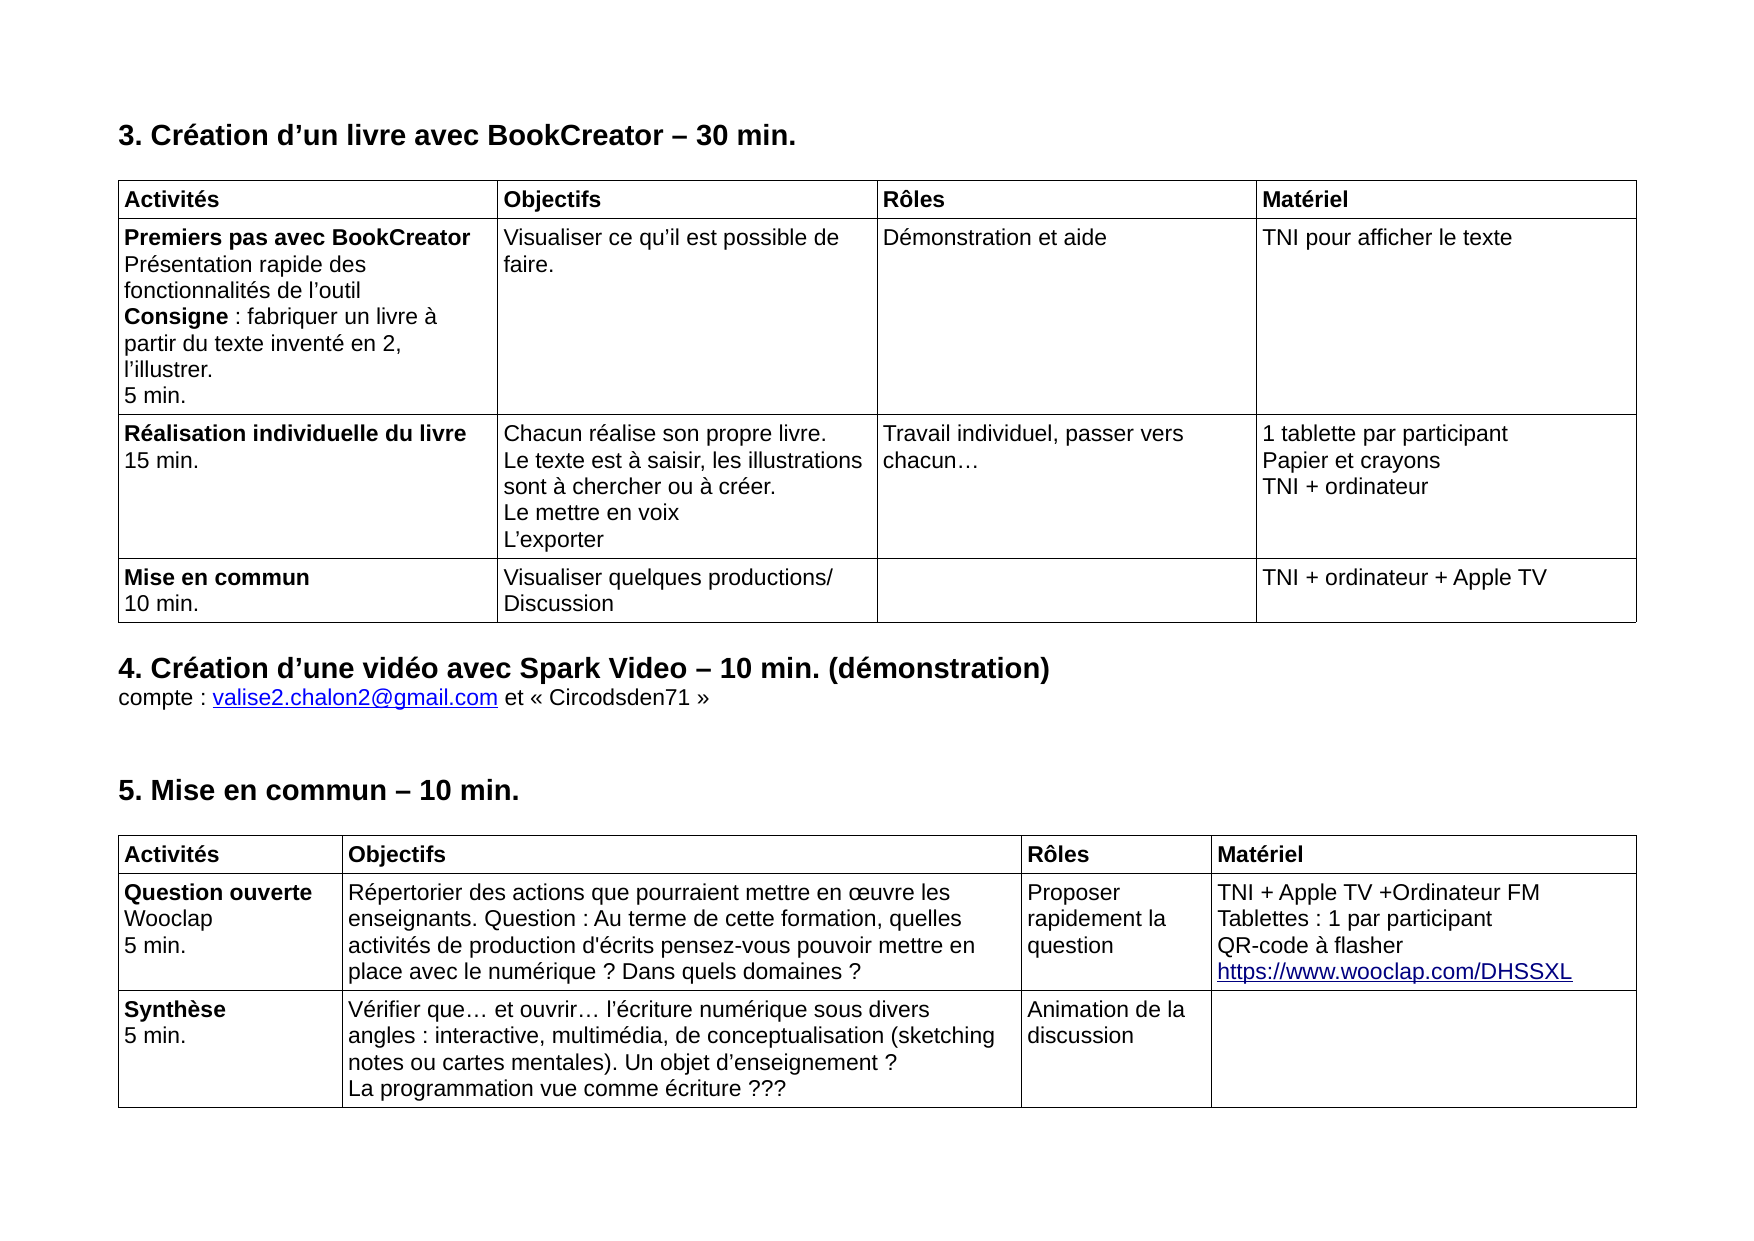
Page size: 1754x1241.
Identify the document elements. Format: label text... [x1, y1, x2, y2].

table_cell Animation de la discussion [1022, 991, 1211, 1107]
table_cell Synthèse 5 min. [119, 991, 342, 1107]
table_header Objectifs [498, 181, 877, 218]
table_cell Question ouverte Wooclap 5 min. [119, 874, 342, 990]
table_cell [1212, 991, 1636, 1107]
table_header Rôles [1022, 836, 1211, 873]
table_cell Vérifier que… et ouvrir… l’écriture numérique sous divers angles : interactive, multimédia, de conceptualisation (sketching notes ou cartes mentales). Un objet d’enseignement ? La programmation vue comme écriture ??? [343, 991, 1021, 1107]
table_cell Premiers pas avec BookCreator Présentation rapide des fonctionnalités de l’outil Consigne : fabriquer un livre à partir du texte inventé en 2, l’illustrer. 5 min. [119, 219, 497, 414]
table_header Activités [119, 836, 342, 873]
table_header Objectifs [343, 836, 1021, 873]
table_cell TNI + Apple TV +Ordinateur FM Tablettes : 1 par participant QR-code à flasher https://www.wooclap.com/DHSSXL [1212, 874, 1636, 990]
text 4. Création d’une vidéo avec Spark Video – 10 min. (démonstration) [118, 651, 1636, 684]
text compte : valise2.chalon2@gmail.com et « Circodsden71 » [118, 684, 1636, 711]
table_header Activités [119, 181, 497, 218]
text 5. Mise en commun – 10 min. [118, 773, 1636, 807]
table_cell [878, 559, 1256, 622]
table_cell Répertorier des actions que pourraient mettre en œuvre les enseignants. Question : Au terme de cette formation, quelles activités de production d'écrits pensez-vous pouvoir mettre en place avec le numérique ? Dans quels domaines ? [343, 874, 1021, 990]
table_header Rôles [878, 181, 1256, 218]
table_header Matériel [1257, 181, 1636, 218]
table_cell TNI + ordinateur + Apple TV [1257, 559, 1636, 622]
table_cell Réalisation individuelle du livre 15 min. [119, 415, 497, 558]
table_cell 1 tablette par participant Papier et crayons TNI + ordinateur [1257, 415, 1636, 558]
text 3. Création d’un livre avec BookCreator – 30 min. [118, 118, 1636, 152]
table_header Matériel [1212, 836, 1636, 873]
table_cell Travail individuel, passer vers chacun… [878, 415, 1256, 558]
table_cell Chacun réalise son propre livre. Le texte est à saisir, les illustrations sont à chercher ou à créer. Le mettre en voix L’exporter [498, 415, 877, 558]
table_cell Mise en commun 10 min. [119, 559, 497, 622]
table_cell Visualiser quelques productions/ Discussion [498, 559, 877, 622]
table_cell TNI pour afficher le texte [1257, 219, 1636, 414]
table_cell Démonstration et aide [878, 219, 1256, 414]
table_cell Proposer rapidement la question [1022, 874, 1211, 990]
table_cell Visualiser ce qu’il est possible de faire. [498, 219, 877, 414]
